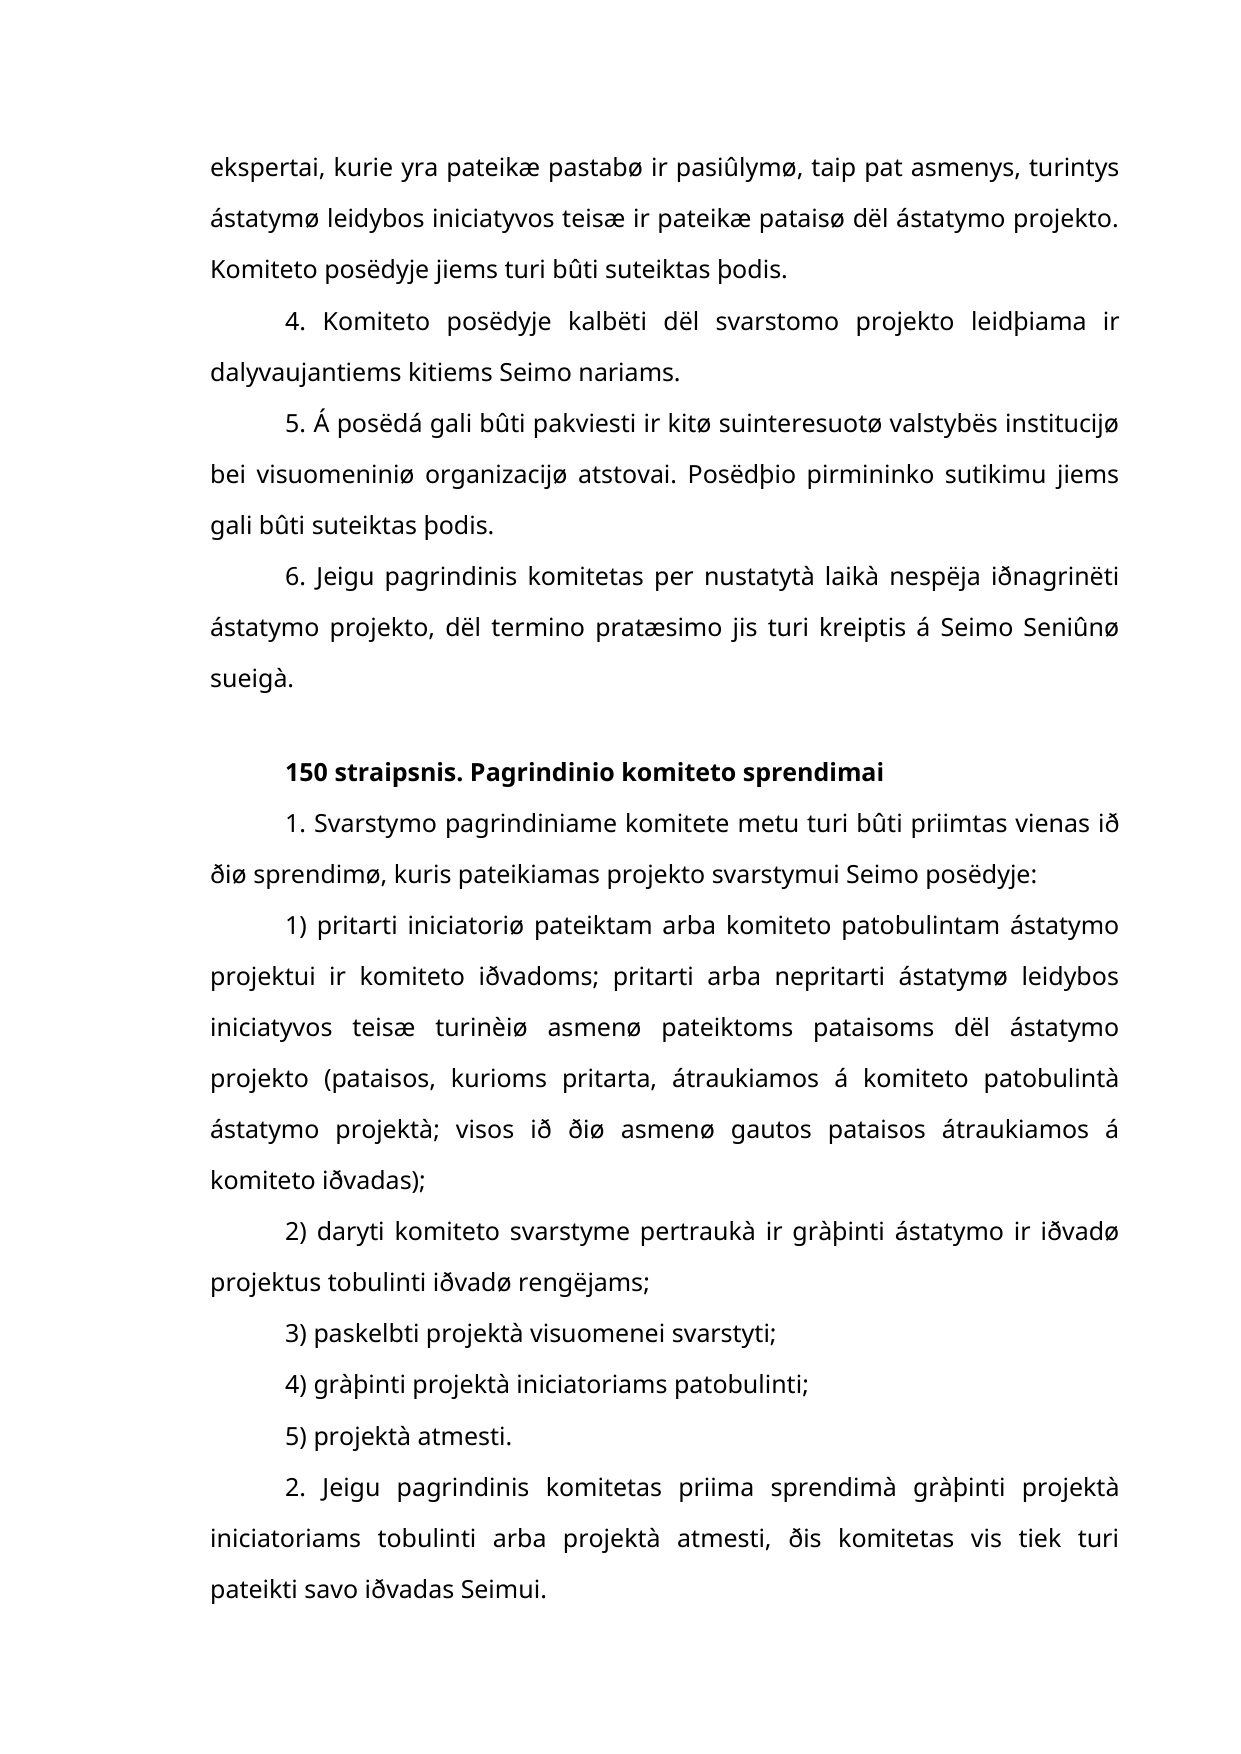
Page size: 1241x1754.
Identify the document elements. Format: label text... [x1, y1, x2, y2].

text 5. Á posëdá gali bûti pakviesti ir kitø suinteresuotø valstybës institucijø bei visuomeniniø organizacijø atstovai. Posëdþio pirmininko sutikimu jiems gali bûti suteiktas þodis. [210, 405, 1121, 541]
text 4. Komiteto posëdyje kalbëti dël svarstomo projekto leidþiama ir dalyvaujantiems kitiems Seimo nariams. [210, 303, 1121, 388]
text 1. Svarstymo pagrindiniame komitete metu turi bûti priimtas vienas ið ðiø sprendimø, kuris pateikiamas projekto svarstymui Seimo posëdyje: [210, 806, 1121, 891]
text 5) projektà atmesti. [210, 1418, 1121, 1452]
text 2. Jeigu pagrindinis komitetas priima sprendimà gràþinti projektà iniciatoriams tobulinti arba projektà atmesti, ðis komitetas vis tiek turi pateikti savo iðvadas Seimui. [210, 1469, 1121, 1605]
text 6. Jeigu pagrindinis komitetas per nustatytà laikà nespëja iðnagrinëti ástatymo projekto, dël termino pratæsimo jis turi kreiptis á Seimo Seniûnø sueigà. [210, 558, 1121, 694]
text 4) gràþinti projektà iniciatoriams patobulinti; [210, 1367, 1121, 1401]
text 150 straipsnis. Pagrindinio komiteto sprendimai [210, 754, 1121, 789]
text 3) paskelbti projektà visuomenei svarstyti; [210, 1316, 1121, 1350]
text 1) pritarti iniciatoriø pateiktam arba komiteto patobulintam ástatymo projektui ir komiteto iðvadoms; pritarti arba nepritarti ástatymø leidybos iniciatyvos teisæ turinèiø asmenø pateiktoms pataisoms dël ástatymo projekto (pataisos, kurioms pritarta, átraukiamos á komiteto patobulintà ástatymo projektà; visos ið ðiø asmenø gautos pataisos átraukiamos á komiteto iðvadas); [210, 908, 1121, 1197]
text ekspertai, kurie yra pateikæ pastabø ir pasiûlymø, taip pat asmenys, turintys ástatymø leidybos iniciatyvos teisæ ir pateikæ pataisø dël ástatymo projekto. Komiteto posëdyje jiems turi bûti suteiktas þodis. [210, 150, 1121, 286]
text 2) daryti komiteto svarstyme pertraukà ir gràþinti ástatymo ir iðvadø projektus tobulinti iðvadø rengëjams; [210, 1214, 1121, 1299]
